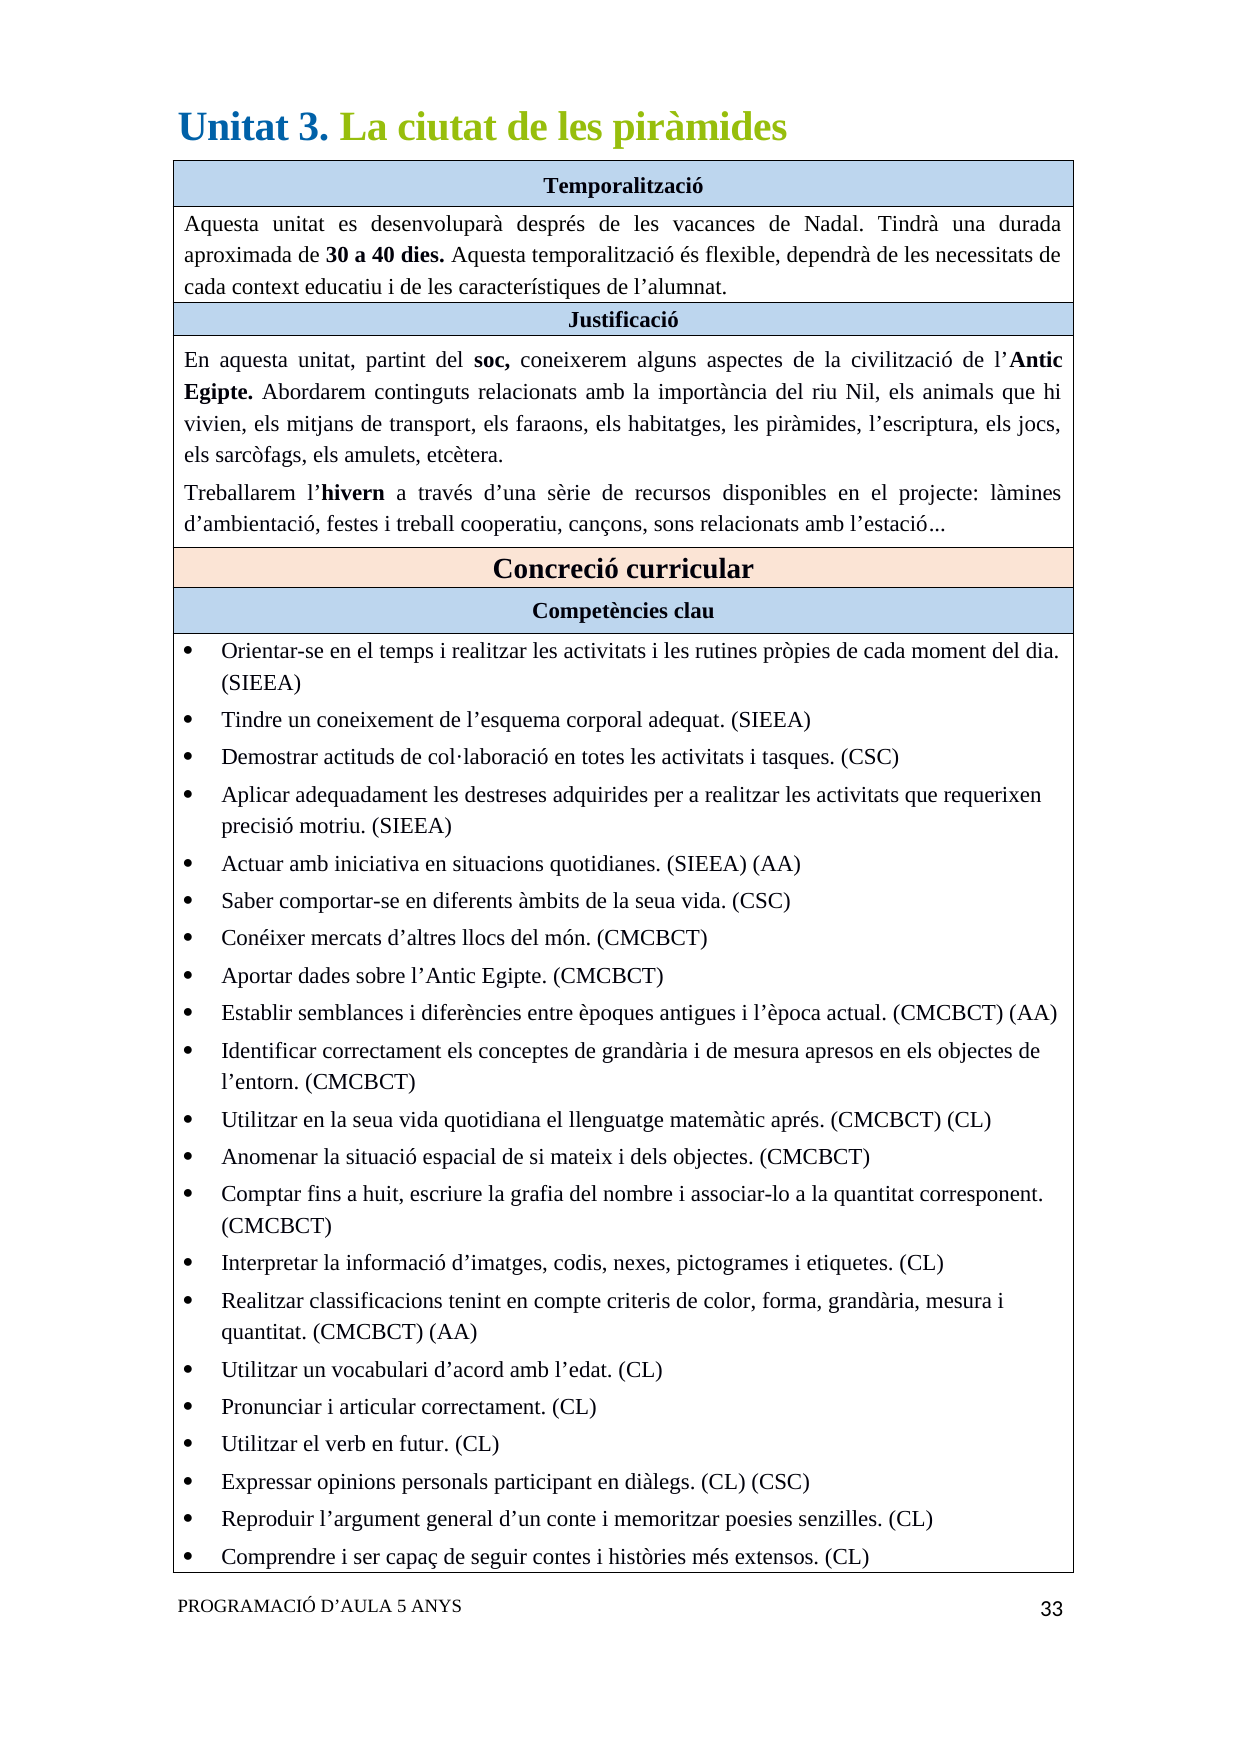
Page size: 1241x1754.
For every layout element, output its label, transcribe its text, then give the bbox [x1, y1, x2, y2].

table_cell En aquesta unitat, partint del soc, coneixerem alguns aspectes de la civilització de l’Antic Egipte. Abordarem continguts relacionats amb la importància del riu Nil, els animals que hi vivien, els mitjans de transport, els faraons, els habitatges, les piràmides, l’escriptura, els jocs, els sarcòfags, els amulets, etcètera. Treballarem l’hivern a través d’una sèrie de recursos disponibles en el projecte: làmines d’ambientació, festes i treball cooperatiu, cançons, sons relacionats amb l’estació... [174, 336, 1073, 547]
table_cell Justificació [174, 303, 1073, 335]
table_cell Competències clau [174, 588, 1073, 633]
table_cell Concreció curricular [174, 548, 1073, 587]
table_header Temporalització [174, 161, 1073, 206]
table_cell Orientar-se en el temps i realitzar les activitats i les rutines pròpies de cada moment del dia. (SIEEA) Tindre un coneixement de l’esquema corporal adequat. (SIEEA) Demostrar actituds de col·laboració en totes les activitats i tasques. (CSC) Aplicar adequadament les destreses adquirides per a realitzar les activitats que requerixen precisió motriu. (SIEEA) Actuar amb iniciativa en situacions quotidianes. (SIEEA) (AA) Saber comportar-se en diferents àmbits de la seua vida. (CSC) Conéixer mercats d’altres llocs del món. (CMCBCT) Aportar dades sobre l’Antic Egipte. (CMCBCT) Establir semblances i diferències entre èpoques antigues i l’època actual. (CMCBCT) (AA) Identificar correctament els conceptes de grandària i de mesura apresos en els objectes de l’entorn. (CMCBCT) Utilitzar en la seua vida quotidiana el llenguatge matemàtic aprés. (CMCBCT) (CL) Anomenar la situació espacial de si mateix i dels objectes. (CMCBCT) Comptar fins a huit, escriure la grafia del nombre i associar-lo a la quantitat corresponent. (CMCBCT) Interpretar la informació d’imatges, codis, nexes, pictogrames i etiquetes. (CL) Realitzar classificacions tenint en compte criteris de color, forma, grandària, mesura i quantitat. (CMCBCT) (AA) Utilitzar un vocabulari d’acord amb l’edat. (CL) Pronunciar i articular correctament. (CL) Utilitzar el verb en futur. (CL) Expressar opinions personals participant en diàlegs. (CL) (CSC) Reproduir l’argument general d’un conte i memoritzar poesies senzilles. (CL) Comprendre i ser capaç de seguir contes i històries més extensos. (CL) Dir alguna paraula en llengua estrangera relacionada amb els continguts treballats. (CL) Utilitzar tècniques diverses per a les seues produccions plàstiques. (CEC) Realitzar grafies amb neteja i precisió. (CL) Començar a utilitzar Internet per a buscar informació. (CD) [174, 634, 1073, 1572]
table_cell Aquesta unitat es desenvoluparà després de les vacances de Nadal. Tindrà una durada aproximada de 30 a 40 dies. Aquesta temporalització és flexible, dependrà de les necessitats de cada context educatiu i de les característiques de l’alumnat. [174, 207, 1073, 302]
subtitle Unitat 3. La ciutat de les piràmides [177, 102, 1063, 150]
